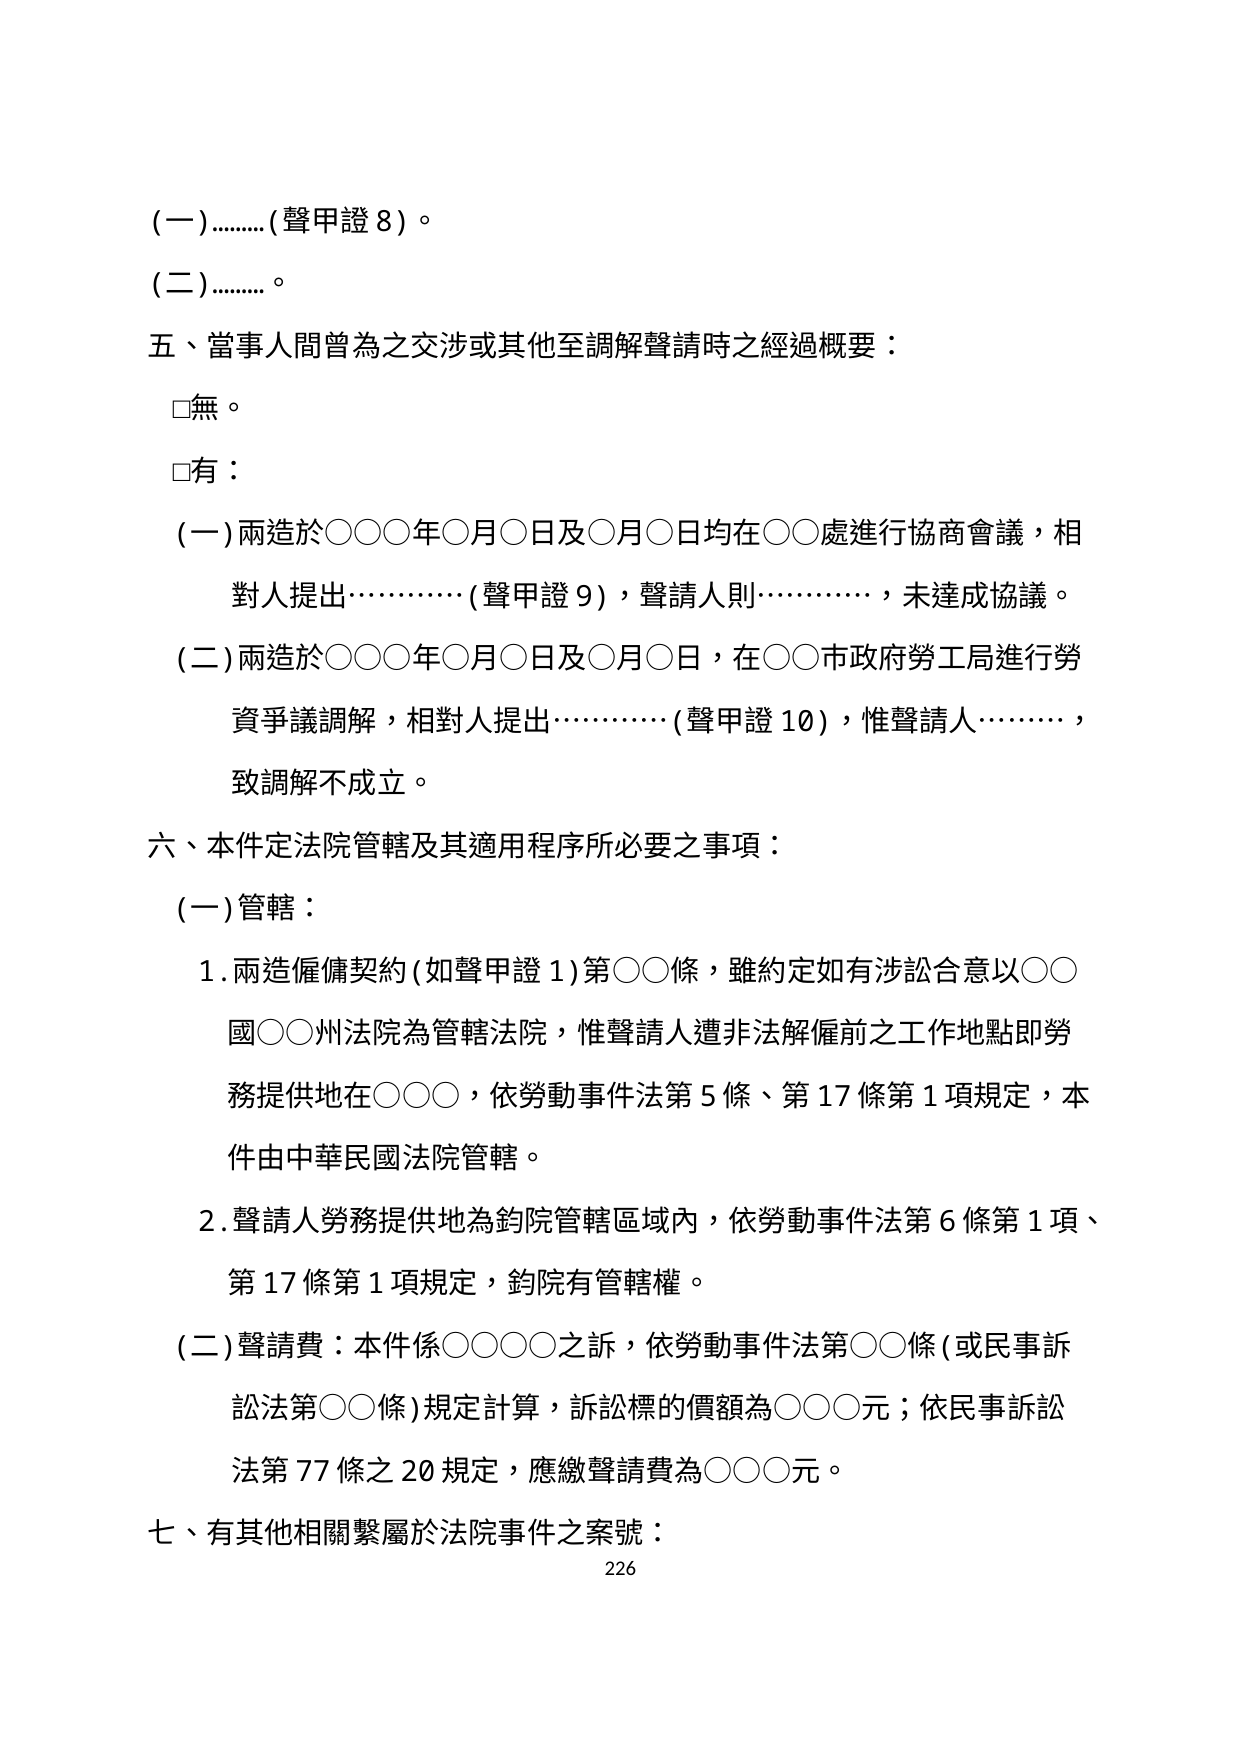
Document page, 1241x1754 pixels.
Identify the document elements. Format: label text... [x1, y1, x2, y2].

text (一)管轄： [173, 864, 1092, 927]
text (二)聲請費：本件係○○○○之訴，依勞動事件法第○○條(或民事訴訟法第○○條)規定計算，訴訟標的價額為○○○元；依民事訴訟法第77條之20規定，應繳聲請費為○○○元。 [173, 1302, 1092, 1489]
text □有： [173, 427, 1092, 489]
text 七、有其他相關繫屬於法院事件之案號： [148, 1489, 1092, 1552]
text 1.兩造僱傭契約(如聲甲證1)第○○條，雖約定如有涉訟合意以○○國○○州法院為管轄法院，惟聲請人遭非法解僱前之工作地點即勞務提供地在○○○，依勞動事件法第5條、第17條第1項規定，本件由中華民國法院管轄。 [198, 927, 1092, 1177]
text 2.聲請人勞務提供地為鈞院管轄區域內，依勞動事件法第6條第1項、第17條第1項規定，鈞院有管轄權。 [198, 1177, 1092, 1302]
text (一)………(聲甲證8)。 [148, 177, 1092, 239]
text 五、當事人間曾為之交涉或其他至調解聲請時之經過概要： [148, 302, 1092, 364]
text 六、本件定法院管轄及其適用程序所必要之事項： [148, 802, 1092, 864]
text (二)………。 [148, 239, 1092, 302]
text □無。 [173, 364, 1092, 427]
text (一)兩造於○○○年○月○日及○月○日均在○○處進行協商會議，相對人提出…………(聲甲證9)，聲請人則…………，未達成協議。 [173, 489, 1092, 614]
text (二)兩造於○○○年○月○日及○月○日，在○○巿政府勞工局進行勞資爭議調解，相對人提出…………(聲甲證10)，惟聲請人………，致調解不成立。 [173, 614, 1092, 802]
